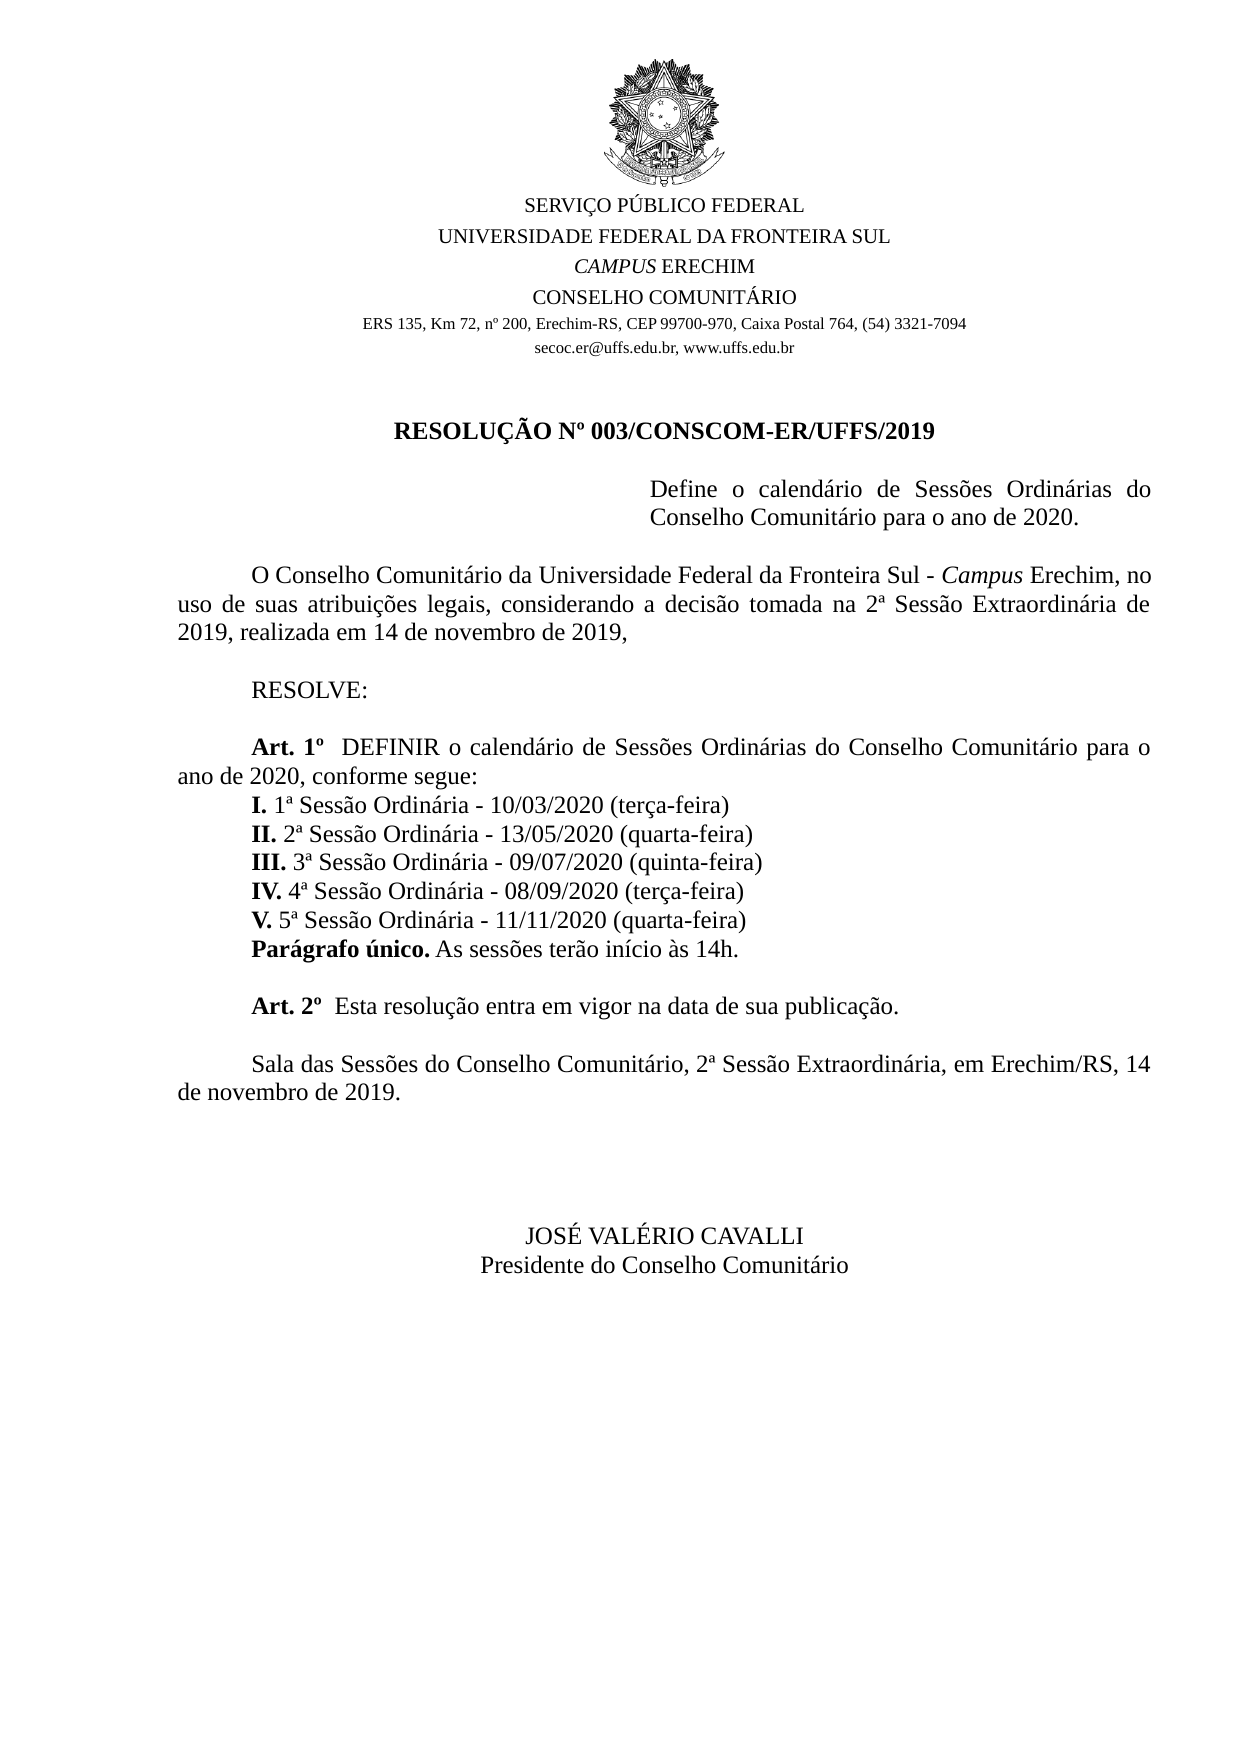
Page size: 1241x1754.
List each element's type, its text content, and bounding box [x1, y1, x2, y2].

text Art. 1º DEFINIR o calendário de Sessões Ordinárias do Conselho Comunitário para o ano de 2020, conforme segue: [177, 732, 1152, 790]
text Sala das Sessões do Conselho Comunitário, 2ª Sessão Extraordinária, em Erechim/RS, 14 de novembro de 2019. [177, 1049, 1152, 1106]
text Art. 2º Esta resolução entra em vigor na data de sua publicação. [177, 991, 1152, 1020]
text V. 5ª Sessão Ordinária - 11/11/2020 (quarta-feira) [177, 905, 1152, 934]
text Define o calendário de Sessões Ordinárias do Conselho Comunitário para o ano de 2020. [649, 474, 1152, 531]
text RESOLUÇÃO Nº 003/CONSCOM-ER/UFFS/2019 [177, 416, 1152, 445]
text IV. 4ª Sessão Ordinária - 08/09/2020 (terça-feira) [177, 876, 1152, 905]
text JOSÉ VALÉRIO CAVALLI [177, 1221, 1152, 1250]
text III. 3ª Sessão Ordinária - 09/07/2020 (quinta-feira) [177, 847, 1152, 876]
text II. 2ª Sessão Ordinária - 13/05/2020 (quarta-feira) [177, 819, 1152, 847]
text O Conselho Comunitário da Universidade Federal da Fronteira Sul - Campus Erechim, no uso de suas atribuições legais, considerando a decisão tomada na 2ª Sessão Extraordinária de 2019, realizada em 14 de novembro de 2019, [177, 560, 1152, 646]
text RESOLVE: [177, 675, 1152, 704]
text I. 1ª Sessão Ordinária - 10/03/2020 (terça-feira) [177, 790, 1152, 819]
text Parágrafo único. As sessões terão início às 14h. [177, 934, 1152, 962]
text Presidente do Conselho Comunitário [177, 1250, 1152, 1279]
